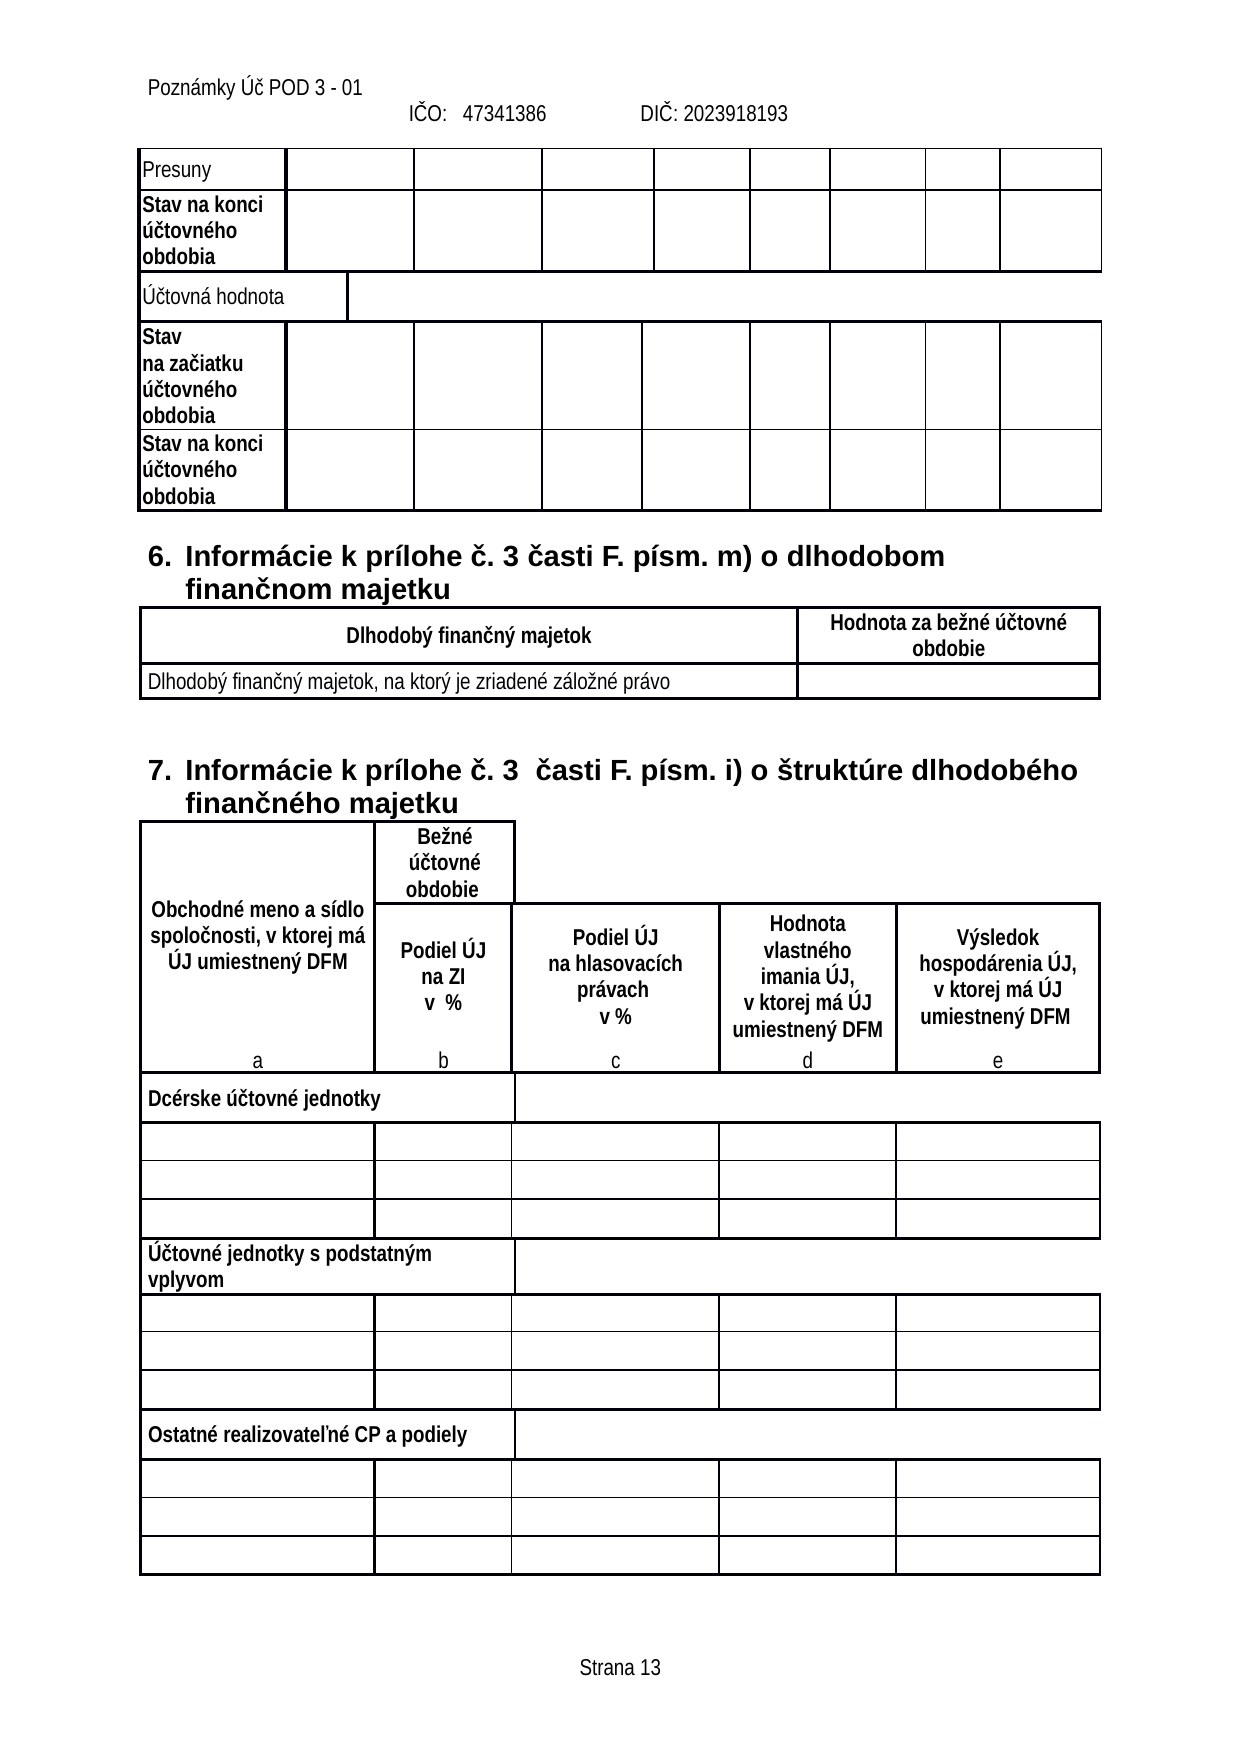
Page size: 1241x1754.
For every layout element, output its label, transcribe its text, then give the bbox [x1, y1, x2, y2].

table_cell [926, 149, 999, 189]
table_cell [512, 1332, 718, 1369]
table_cell [751, 191, 829, 270]
table_cell [288, 323, 413, 428]
table_cell c [513, 1047, 718, 1071]
table_cell [415, 430, 541, 509]
table_cell [1001, 430, 1101, 509]
table_cell [142, 1332, 373, 1369]
table_cell [897, 1498, 1099, 1535]
table_cell [142, 1371, 373, 1408]
table_cell [543, 149, 653, 189]
table_cell [720, 1461, 895, 1496]
table_cell [376, 1498, 511, 1535]
table_cell [512, 1161, 718, 1198]
table_cell Ostatné realizovateľné CP a podiely [142, 1411, 514, 1458]
table_cell [897, 1124, 1099, 1160]
table_cell [831, 430, 925, 509]
table_cell [897, 1371, 1099, 1408]
table_cell [720, 1332, 895, 1369]
table_cell [897, 1461, 1099, 1496]
table_cell [720, 1537, 895, 1573]
title Informácie k prílohe č. 3 časti F. písm. m) o dlhodobom finančnom majetku [148, 539, 1092, 606]
table_cell [831, 323, 925, 428]
table_cell [512, 1124, 718, 1160]
table_cell [512, 1537, 718, 1573]
table_cell [1001, 323, 1101, 428]
table_cell e [898, 1047, 1098, 1071]
table_cell [512, 1200, 718, 1237]
table_cell [926, 323, 999, 428]
table_cell [926, 430, 999, 509]
table_cell [376, 1161, 511, 1198]
table_cell [376, 1371, 511, 1408]
table_cell Podiel ÚJ na ZI v % [376, 905, 510, 1047]
table_cell [415, 323, 541, 428]
table_cell Dlhodobý finančný majetok, na ktorý je zriadené záložné právo [142, 665, 796, 697]
table_cell [415, 149, 541, 189]
table_cell Účtovná hodnota [141, 273, 346, 320]
table_cell [512, 1371, 718, 1408]
table_cell [142, 1461, 373, 1496]
title Informácie k prílohe č. 3 časti F. písm. i) o štruktúre dlhodobého finančného majetku [148, 753, 1092, 820]
table_cell [897, 1161, 1099, 1198]
table_cell Výsledok hospodárenia ÚJ, v ktorej má ÚJ umiestnený DFM [898, 905, 1098, 1047]
table_cell [543, 323, 641, 428]
table_cell [512, 1296, 718, 1331]
table_cell Stav na konci účtovného obdobia [141, 191, 284, 270]
table_header Bežné účtovné obdobie [376, 823, 513, 902]
table_cell [288, 191, 413, 270]
table_cell [897, 1537, 1099, 1573]
table_cell Presuny [141, 149, 284, 189]
table_cell [543, 430, 641, 509]
table_cell [799, 665, 1098, 697]
table_cell [897, 1296, 1099, 1331]
table_cell b [376, 1047, 510, 1071]
table_cell Hodnota vlastného imania ÚJ, v ktorej má ÚJ umiestnený DFM [721, 905, 895, 1047]
table_cell [720, 1296, 895, 1331]
table_cell [751, 323, 829, 428]
table_cell [831, 191, 925, 270]
table_cell [376, 1124, 511, 1160]
table_cell [142, 1200, 373, 1237]
table_cell [543, 191, 653, 270]
table_cell [655, 149, 749, 189]
table_cell [897, 1200, 1099, 1237]
table_cell [720, 1371, 895, 1408]
table_header Hodnota za bežné účtovné obdobie [799, 609, 1098, 662]
table_cell [720, 1161, 895, 1198]
table_header Dlhodobý finančný majetok [142, 609, 796, 662]
table_cell [376, 1200, 511, 1237]
table_header Obchodné meno a sídlo spoločnosti, v ktorej má ÚJ umiestnený DFM [142, 823, 373, 1047]
table_cell [831, 149, 925, 189]
table_cell [415, 191, 541, 270]
table_cell [376, 1461, 511, 1496]
table_cell [1001, 191, 1101, 270]
table_cell [643, 323, 749, 428]
table_cell a [142, 1047, 373, 1071]
table_cell [643, 430, 749, 509]
table_cell [142, 1124, 373, 1160]
table_cell Podiel ÚJ na hlasovacích právach v % [513, 905, 718, 1047]
table_cell [751, 149, 829, 189]
table_cell [376, 1296, 511, 1331]
table_cell [142, 1296, 373, 1331]
table_cell [288, 149, 413, 189]
table_cell [142, 1161, 373, 1198]
table_cell [751, 430, 829, 509]
table_cell [288, 430, 413, 509]
table_cell [720, 1498, 895, 1535]
table_cell Stav na konci účtovného obdobia [141, 430, 284, 509]
table_cell [142, 1537, 373, 1573]
table_cell [897, 1332, 1099, 1369]
table_cell d [721, 1047, 895, 1071]
table_cell [655, 191, 749, 270]
table_cell [512, 1461, 718, 1496]
table_cell [376, 1537, 511, 1573]
table_cell [720, 1200, 895, 1237]
table_cell [142, 1498, 373, 1535]
table_cell [720, 1124, 895, 1160]
table_cell [512, 1498, 718, 1535]
table_cell [1001, 149, 1101, 189]
table_cell Účtovné jednotky s podstatným vplyvom [142, 1240, 514, 1292]
table_cell Stav na začiatku účtovného obdobia [141, 323, 284, 428]
table_cell [376, 1332, 511, 1369]
table_cell [926, 191, 999, 270]
table_cell Dcérske účtovné jednotky [142, 1074, 514, 1121]
